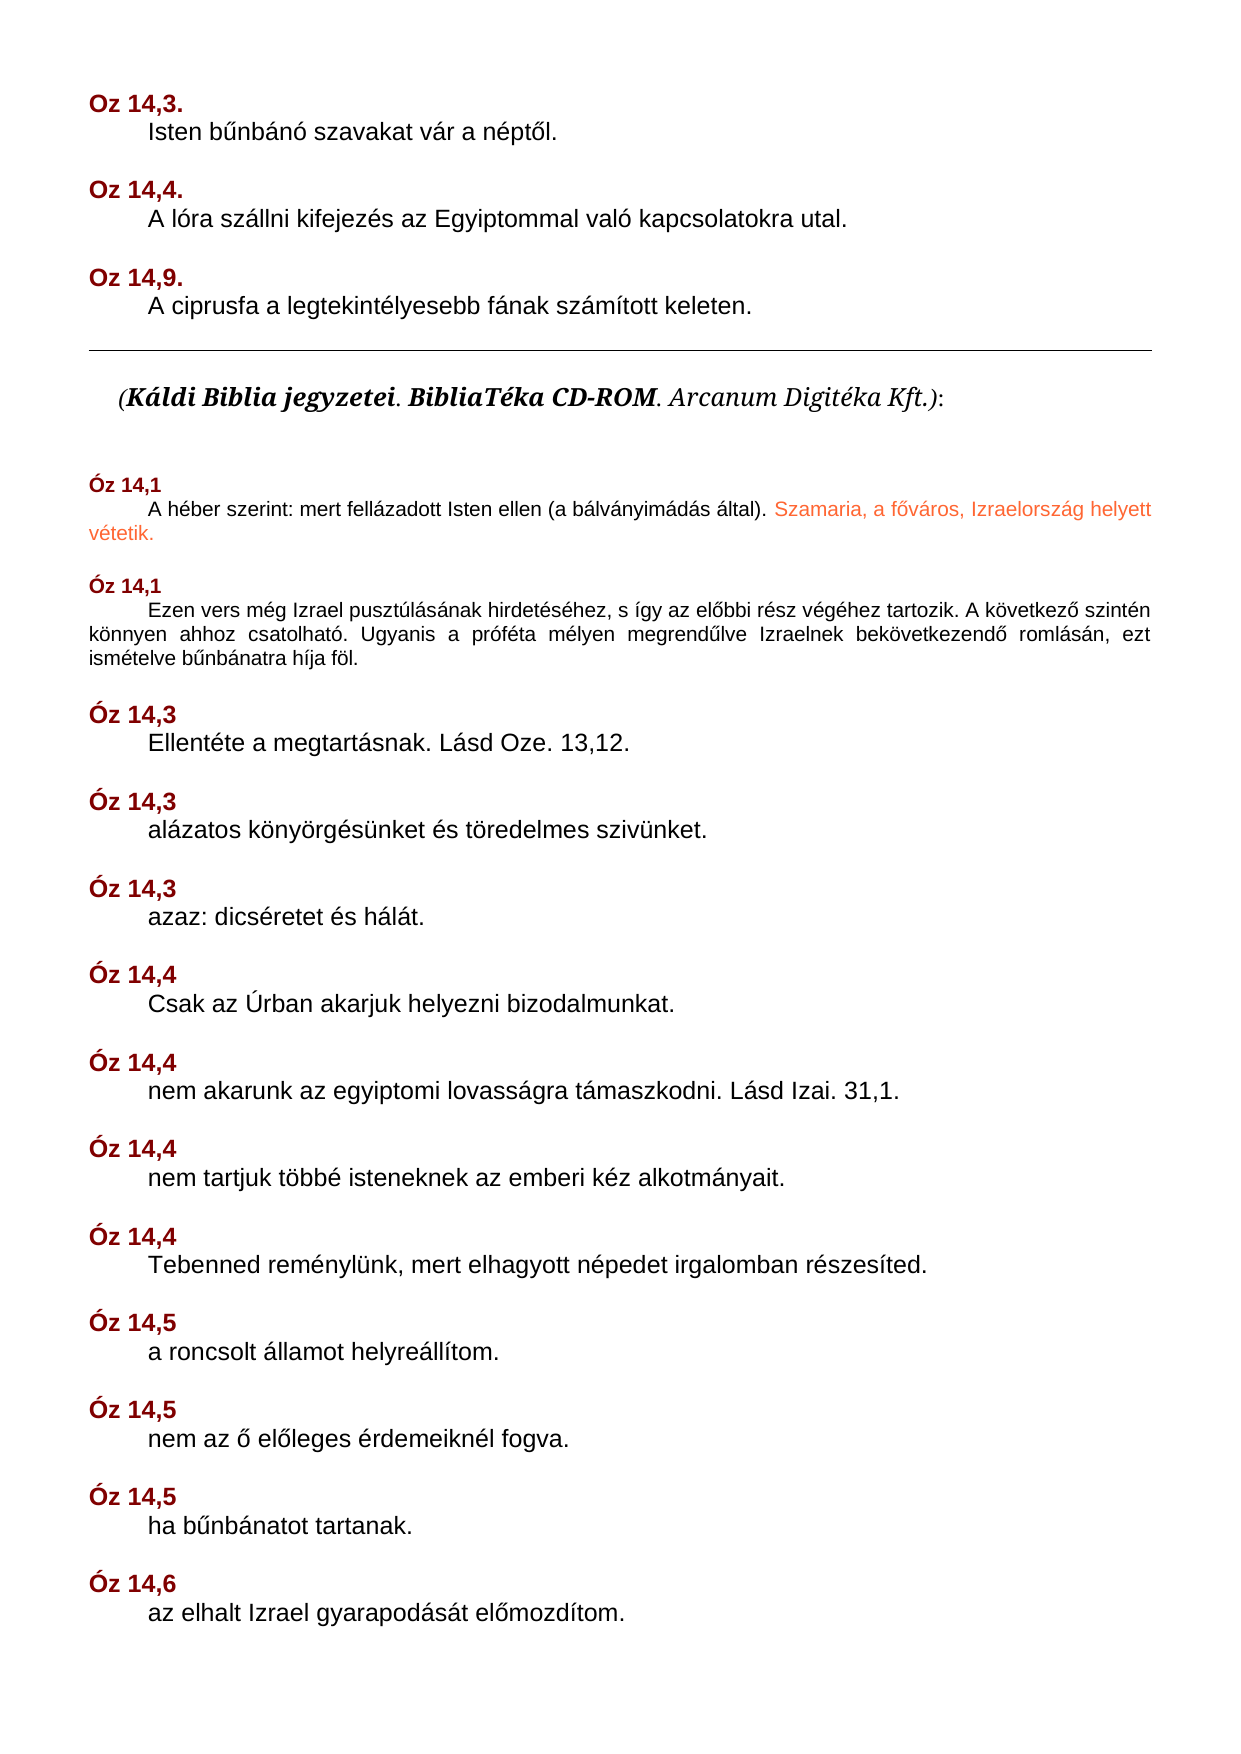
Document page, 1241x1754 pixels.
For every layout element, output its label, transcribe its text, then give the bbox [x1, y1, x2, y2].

text A lóra szállni kifejezés az Egyiptommal való kapcsolatokra utal. [88, 204, 1152, 233]
text az elhalt Izrael gyarapodását előmozdítom. [88, 1598, 1152, 1627]
text Óz 14,4 [88, 961, 1152, 989]
text Óz 14,5 [88, 1395, 1152, 1424]
text Oz 14,9. [88, 262, 1152, 291]
text A héber szerint: mert fellázadott Isten ellen (a bálványimádás által). Szamaria, a főváros, Izraelország helyett vétetik. [88, 497, 1152, 545]
text Tebenned reménylünk, mert elhagyott népedet irgalomban részesíted. [88, 1250, 1152, 1279]
text Óz 14,4 [88, 1134, 1152, 1163]
text a roncsolt államot helyreállítom. [88, 1337, 1152, 1366]
text nem tartjuk többé isteneknek az emberi kéz alkotmányait. [88, 1163, 1152, 1192]
text Óz 14,4 [88, 1221, 1152, 1250]
text Óz 14,3 [88, 699, 1152, 728]
text Oz 14,3. [88, 88, 1152, 117]
text alázatos könyörgésünket és töredelmes szivünket. [88, 815, 1152, 844]
text Isten bűnbánó szavakat vár a néptől. [88, 117, 1152, 146]
text nem akarunk az egyiptomi lovasságra támaszkodni. Lásd Izai. 31,1. [88, 1076, 1152, 1105]
text Óz 14,6 [88, 1569, 1152, 1598]
text Óz 14,5 [88, 1308, 1152, 1337]
text Ellentéte a megtartásnak. Lásd Oze. 13,12. [88, 728, 1152, 757]
text Óz 14,4 [88, 1047, 1152, 1076]
text nem az ő előleges érdemeiknél fogva. [88, 1424, 1152, 1453]
text Óz 14,1 [88, 574, 1152, 598]
text azaz: dicséretet és hálát. [88, 902, 1152, 931]
text Óz 14,3 [88, 873, 1152, 902]
text Óz 14,1 [88, 473, 1152, 497]
text A ciprusfa a legtekintélyesebb fának számított keleten. [88, 291, 1152, 320]
text Csak az Úrban akarjuk helyezni bizodalmunkat. [88, 989, 1152, 1018]
text Oz 14,4. [88, 176, 1152, 204]
text Ezen vers még Izrael pusztúlásának hirdetéséhez, s így az előbbi rész végéhez tartozik. A következő szintén könnyen ahhoz csatolható. Ugyanis a próféta mélyen megrendűlve Izraelnek bekövetkezendő romlásán, ezt ismételve bűnbánatra híja föl. [88, 598, 1152, 670]
text Óz 14,3 [88, 787, 1152, 815]
text (Káldi Biblia jegyzetei. BibliaTéka CD-ROM. Arcanum Digitéka Kft.): [88, 351, 1152, 443]
text Óz 14,5 [88, 1482, 1152, 1511]
text ha bűnbánatot tartanak. [88, 1511, 1152, 1540]
